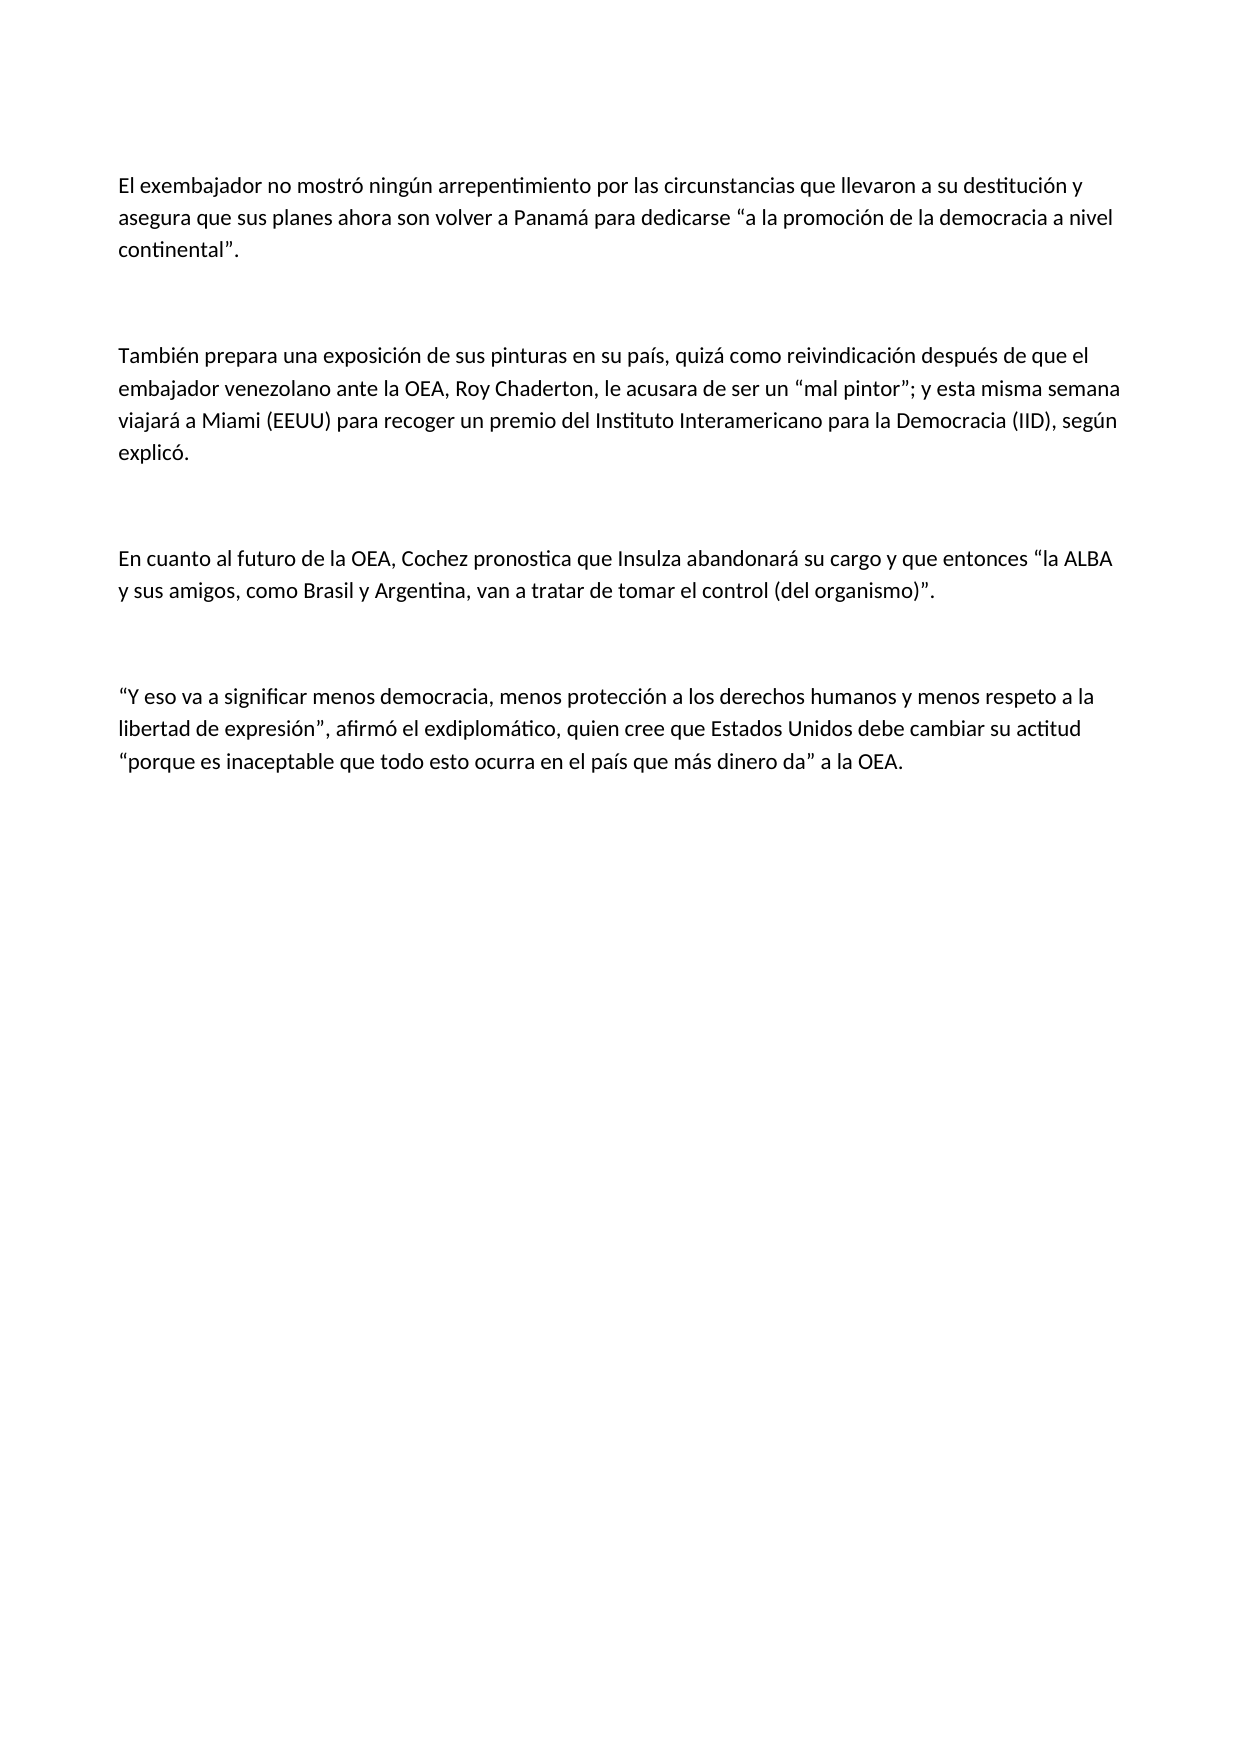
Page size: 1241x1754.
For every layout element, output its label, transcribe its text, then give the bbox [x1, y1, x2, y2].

text “Y eso va a significar menos democracia, menos protección a los derechos humanos y menos respeto a la libertad de expresión”, afirmó el exdiplomático, quien cree que Estados Unidos debe cambiar su actitud “porque es inaceptable que todo esto ocurra en el país que más dinero da” a la OEA. [118, 682, 1122, 775]
text El exembajador no mostró ningún arrepentimiento por las circunstancias que llevaron a su destitución y asegura que sus planes ahora son volver a Panamá para dedicarse “a la promoción de la democracia a nivel continental”. [118, 171, 1122, 263]
text También prepara una exposición de sus pinturas en su país, quizá como reivindicación después de que el embajador venezolano ante la OEA, Roy Chaderton, le acusara de ser un “mal pintor”; y esta misma semana viajará a Miami (EEUU) para recoger un premio del Instituto Interamericano para la Democracia (IID), según explicó. [118, 342, 1122, 466]
text En cuanto al futuro de la OEA, Cochez pronostica que Insulza abandonará su cargo y que entonces “la ALBA y sus amigos, como Brasil y Argentina, van a tratar de tomar el control (del organismo)”. [118, 544, 1122, 604]
